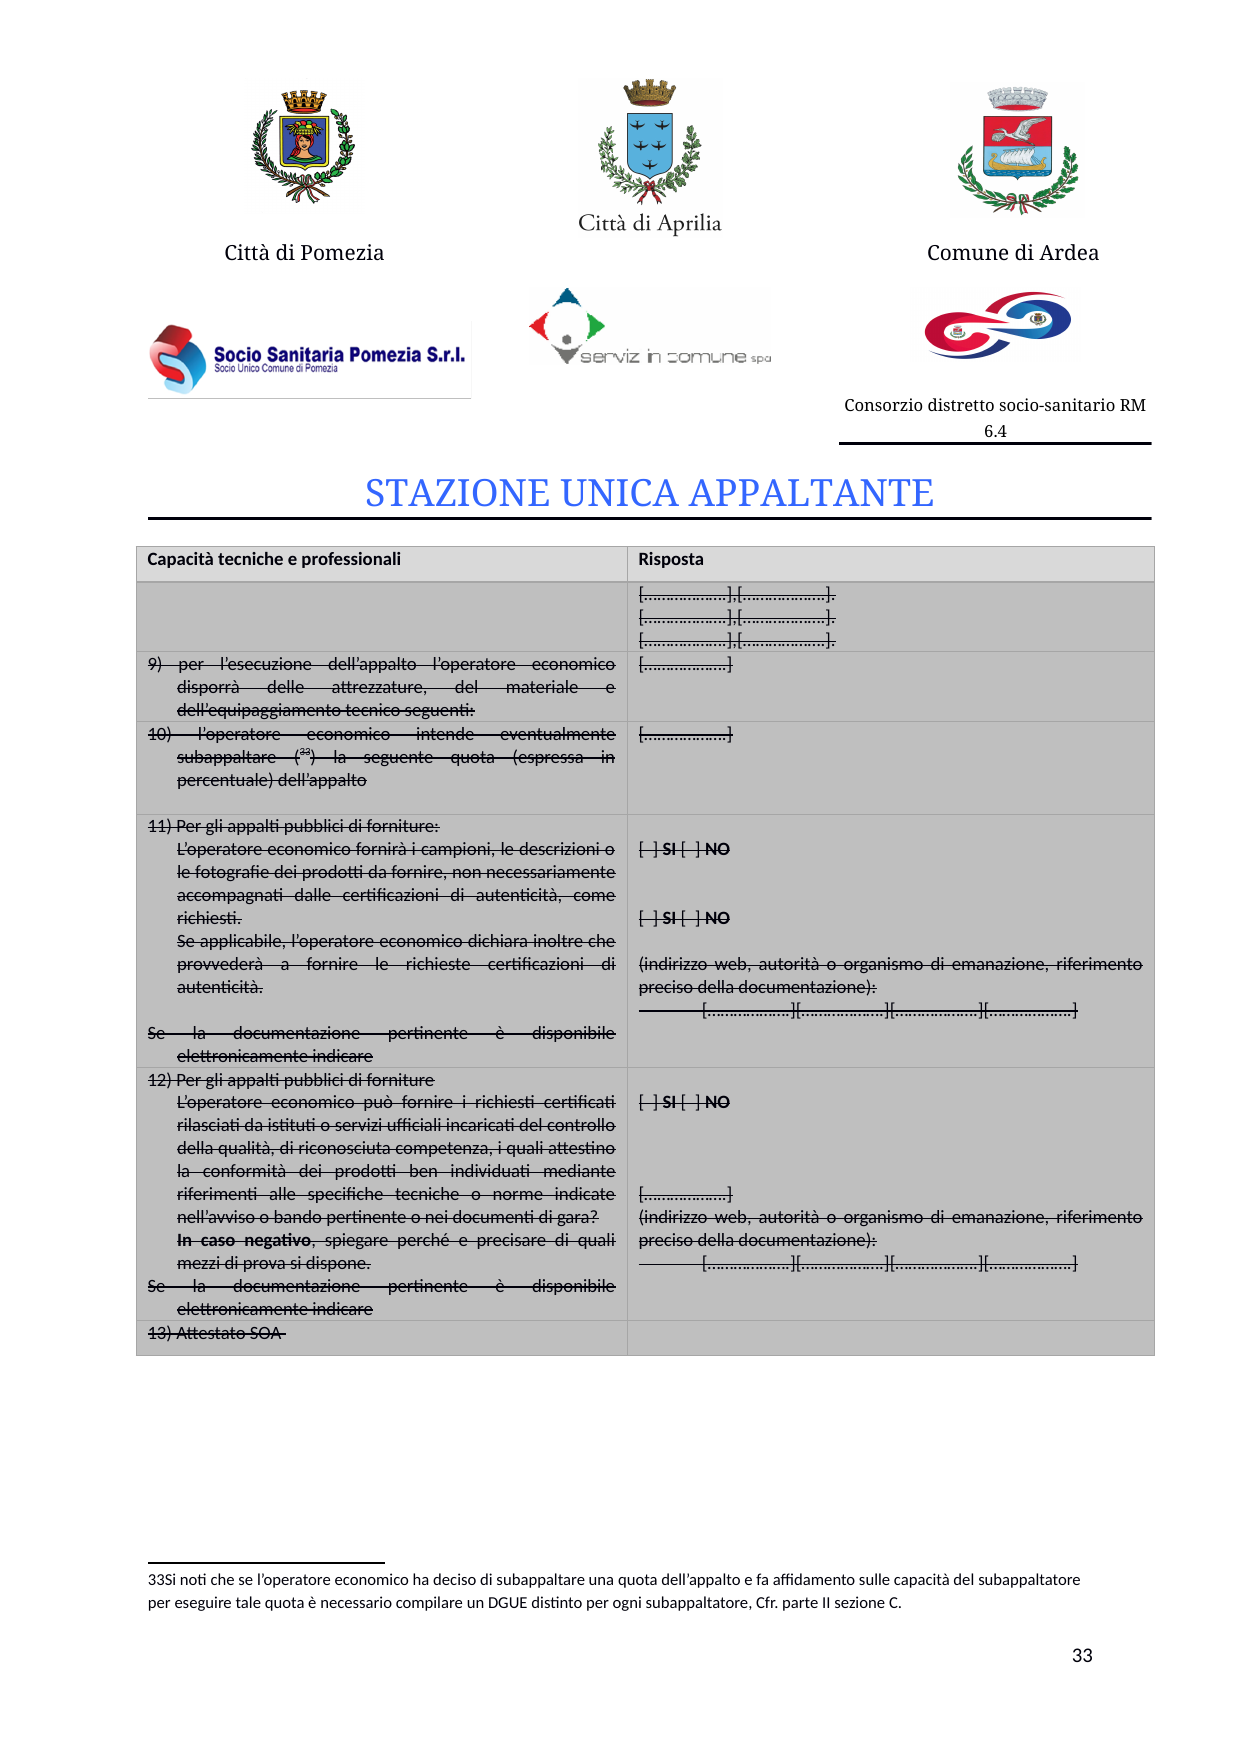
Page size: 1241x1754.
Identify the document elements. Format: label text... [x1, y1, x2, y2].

table_cell [628, 1321, 1154, 1355]
table_header Risposta [628, 547, 1154, 581]
picture [949, 82, 1085, 218]
picture [529, 287, 771, 365]
table_cell [……………….] [628, 722, 1154, 814]
table_cell [……………….] [628, 652, 1154, 721]
table_cell 11) Per gli appalti pubblici di forniture: L’operatore economico fornirà i campioni, le descrizioni o le fotografie dei prodotti da fornire, non necessariamente accompagnati dalle certificazioni di autenticità, come richiesti. Se applicabile, l’operatore economico dichiara inoltre che provvederà a fornire le richieste certificazioni di autenticità. Se la documentazione pertinente è disponibile elettronicamente indicare [137, 815, 627, 1067]
table_cell 9) per l’esecuzione dell’appalto l’operatore economico disporrà delle attrezzature, del materiale e dell’equipaggiamento tecnico seguenti: [137, 652, 627, 721]
table_header Capacità tecniche e professionali [137, 547, 627, 581]
table_cell [……………….],[……………….]. [……………….],[……………….]. [……………….],[……………….]. [628, 583, 1154, 651]
table_cell [ ] SI [ ] NO [ ] SI [ ] NO (indirizzo web, autorità o organismo di emanazione, riferimento preciso della documentazione): [……………….][……………….][……………….][……………….] [628, 815, 1154, 1067]
table_cell 10) l’operatore economico intende eventualmente subappaltare () la seguente quota (espressa in percentuale) dell’appalto [137, 722, 627, 814]
table_cell 12) Per gli appalti pubblici di forniture L’operatore economico può fornire i richiesti certificati rilasciati da istituti o servizi ufficiali incaricati del controllo della qualità, di riconosciuta competenza, i quali attestino la conformità dei prodotti ben individuati mediante riferimenti alle specifiche tecniche o norme indicate nell’avviso o bando pertinente o nei documenti di gara? In caso negativo, spiegare perché e precisare di quali mezzi di prova si dispone. Se la documentazione pertinente è disponibile elettronicamente indicare [137, 1068, 627, 1320]
table_cell [ ] SI [ ] NO [……………….] (indirizzo web, autorità o organismo di emanazione, riferimento preciso della documentazione): [……………….][……………….][……………….][……………….] [628, 1068, 1154, 1320]
table_cell [137, 583, 627, 651]
picture [577, 78, 723, 238]
table_cell 13) Attestato SOA [137, 1321, 627, 1355]
picture [909, 287, 1081, 362]
